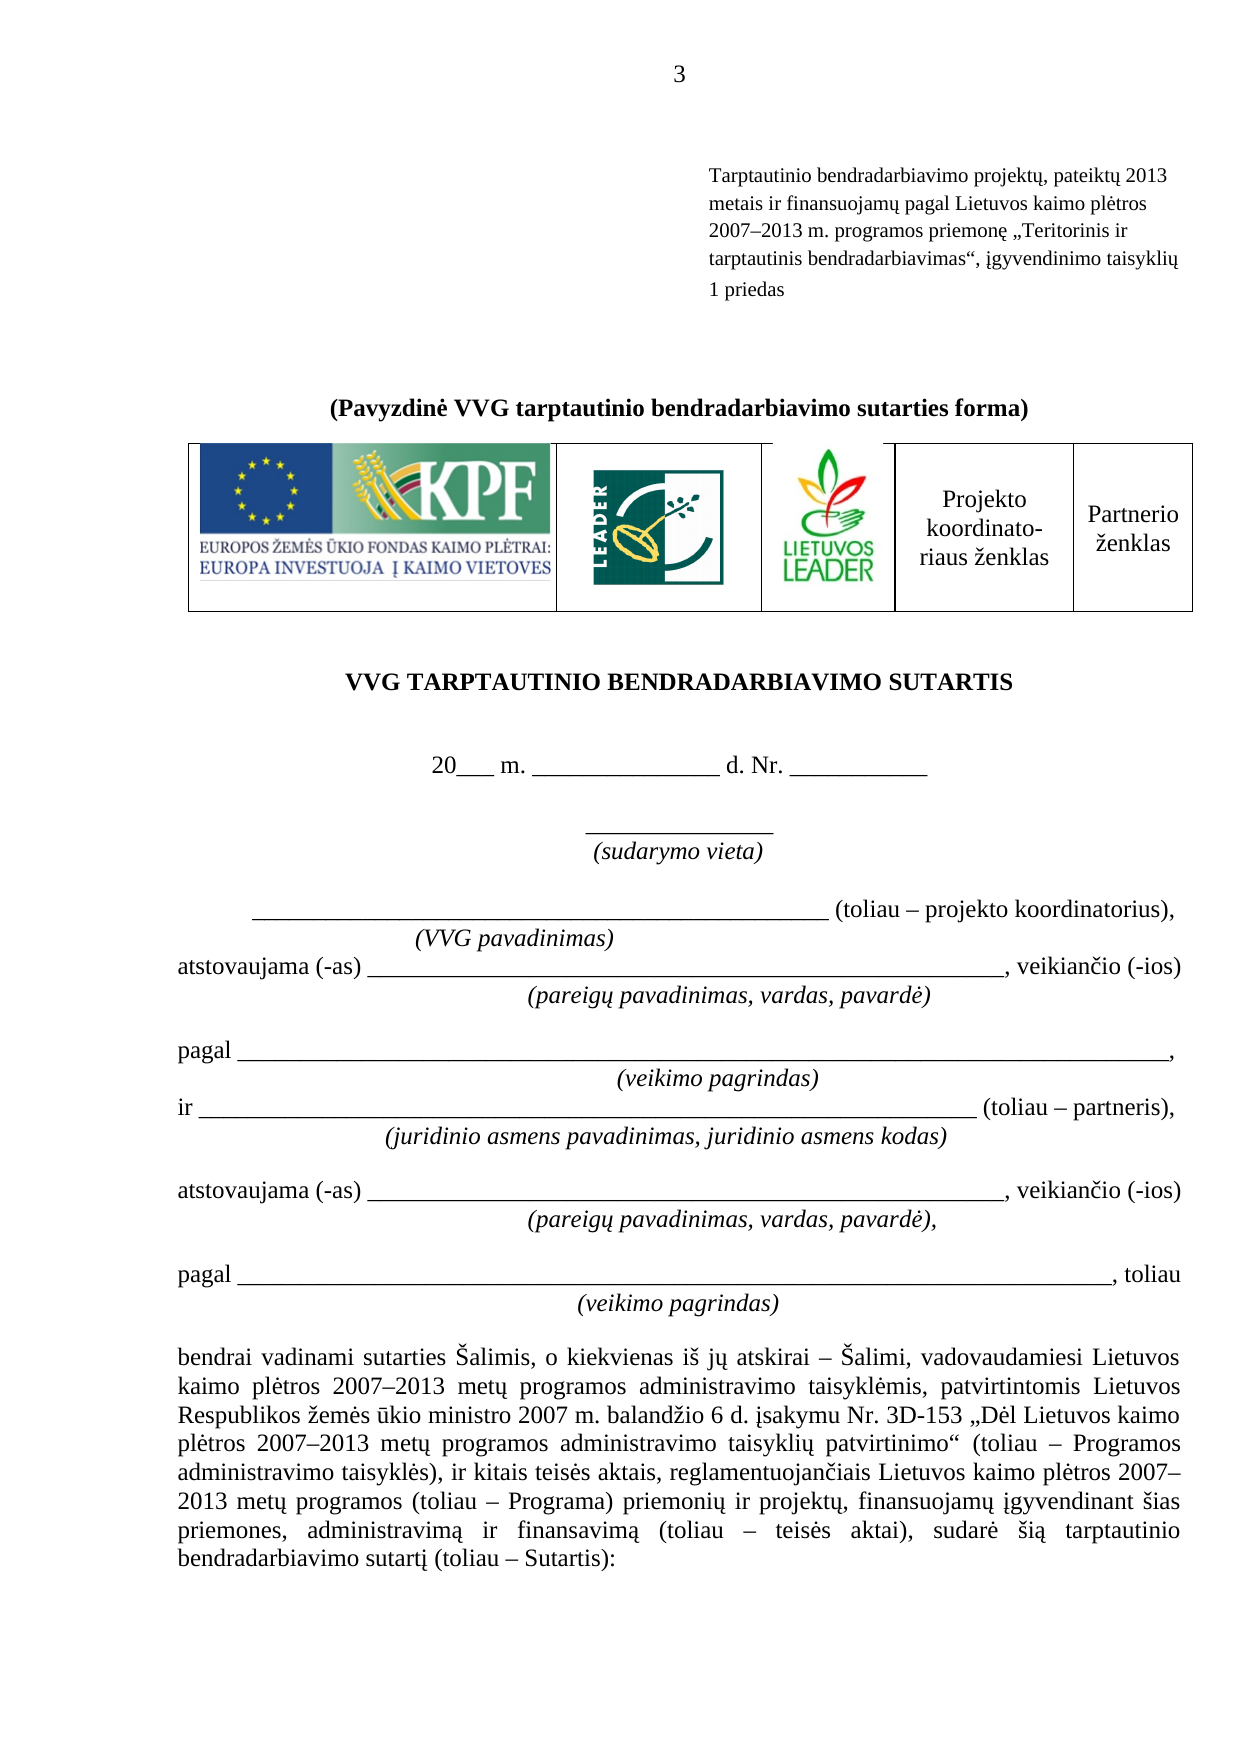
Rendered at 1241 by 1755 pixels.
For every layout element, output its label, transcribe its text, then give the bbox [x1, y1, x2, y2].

table_header [189, 444, 556, 611]
text 20___ m. _______________ d. Nr. ___________ [177, 750, 1181, 779]
table_header [557, 444, 761, 611]
text 1 priedas [709, 273, 1181, 302]
text 2007–2013 m. programos priemonę „Teritorinis ir [709, 218, 1181, 242]
table_header [762, 444, 894, 611]
text VVG TARPTAUTINIO BENDRADARBIAVIMO SUTARTIS [177, 667, 1181, 696]
text (juridinio asmens pavadinimas, juridinio asmens kodas) [177, 1121, 1181, 1150]
table_header Partnerio ženklas [1074, 444, 1192, 611]
text (pareigų pavadinimas, vardas, pavardė), [177, 1204, 1181, 1233]
text (VVG pavadinimas) [177, 923, 1181, 951]
text (Pavyzdinė VVG tarptautinio bendradarbiavimo sutarties forma) [177, 393, 1181, 421]
text atstovaujama (-as) , veikiančio (-ios) [177, 1176, 1181, 1204]
text (toliau – projekto koordinatorius), [177, 894, 1181, 923]
text pagal , toliau [177, 1259, 1181, 1288]
text bendrai vadinami sutarties Šalimis, o kiekvienas iš jų atskirai – Šalimi, vadovaudamiesi Lietuvos kaimo plėtros 2007–2013 metų programos administravimo taisyklėmis, patvirtintomis Lietuvos Respublikos žemės ūkio ministro 2007 m. balandžio 6 d. įsakymu Nr. 3D-153 „Dėl Lietuvos kaimo plėtros 2007–2013 metų programos administravimo taisyklių patvirtinimo“ (toliau – Programos administravimo taisyklės), ir kitais teisės aktais, reglamentuojančiais Lietuvos kaimo plėtros 2007–2013 metų programos (toliau – Programa) priemonių ir projektų, finansuojamų įgyvendinant šias priemones, administravimą ir finansavimą (toliau – teisės aktai), sudarė šią tarptautinio bendradarbiavimo sutartį (toliau – Sutartis): [177, 1342, 1181, 1572]
text pagal , [177, 1035, 1181, 1063]
text tarptautinis bendradarbiavimas“, įgyvendinimo taisyklių [709, 246, 1181, 270]
text Tarptautinio bendradarbiavimo projektų, pateiktų 2013 [709, 163, 1181, 187]
text (veikimo pagrindas) [177, 1063, 1181, 1092]
text (sudarymo vieta) [177, 836, 1181, 865]
text (veikimo pagrindas) [177, 1288, 1181, 1316]
text ir (toliau – partneris), [177, 1092, 1181, 1121]
text (pareigų pavadinimas, vardas, pavardė) [177, 980, 1181, 1009]
text metais ir finansuojamų pagal Lietuvos kaimo plėtros [709, 191, 1181, 214]
table_header Projekto koordinato-riaus ženklas [896, 444, 1073, 611]
text _______________ [177, 808, 1181, 836]
text atstovaujama (-as) , veikiančio (-ios) [177, 951, 1181, 980]
